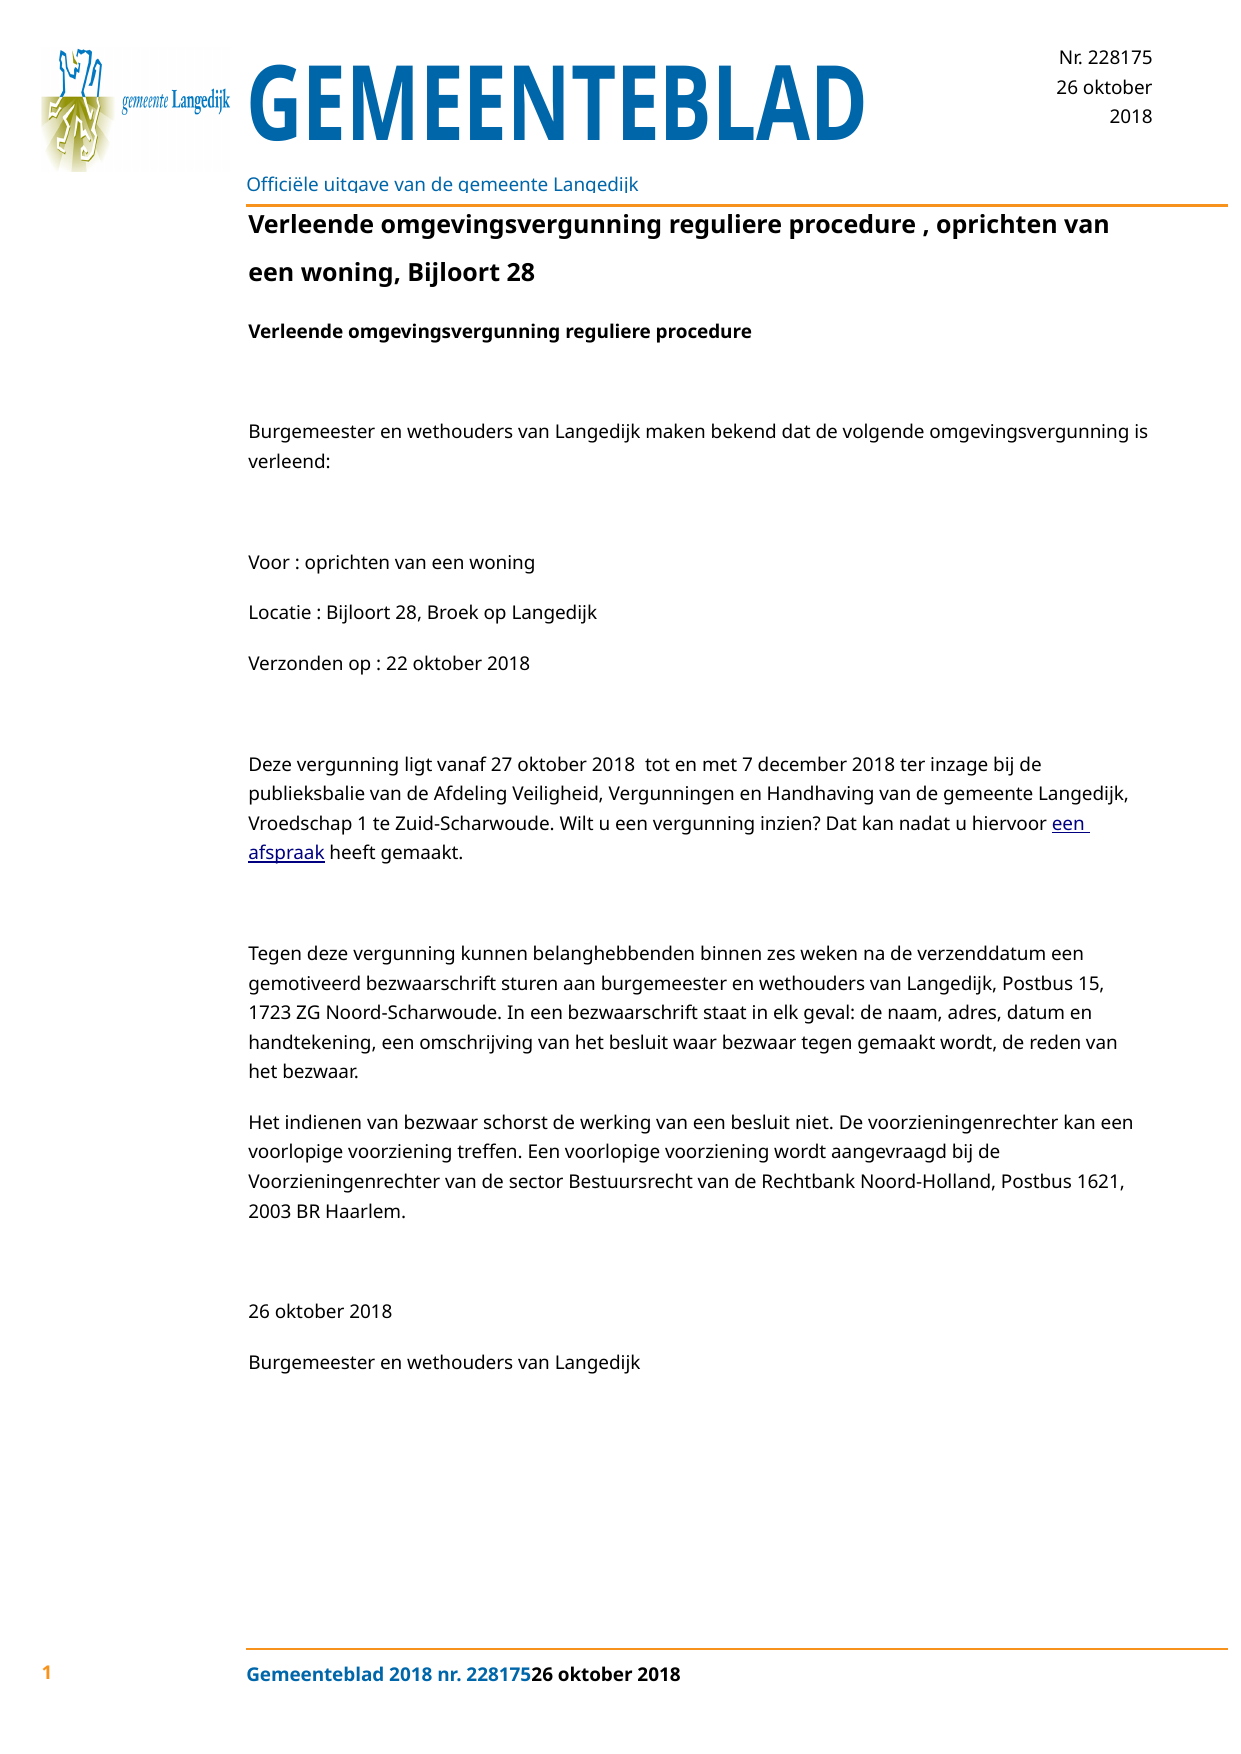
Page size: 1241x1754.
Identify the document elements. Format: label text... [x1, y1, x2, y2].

text 26 oktober 2018 [248, 1299, 1152, 1324]
text Burgemeester en wethouders van Langedijk maken bekend dat de volgende omgevingsvergunning is verleend: [248, 419, 1152, 474]
picture [41, 47, 231, 172]
text Verleende omgevingsvergunning reguliere procedure [248, 318, 1152, 344]
text Tegen deze vergunning kunnen belanghebbenden binnen zes weken na de verzenddatum een gemotiveerd bezwaarschrift sturen aan burgemeester en wethouders van Langedijk, Postbus 15, 1723 ZG Noord-Scharwoude. In een bezwaarschrift staat in elk geval: de naam, adres, datum en handtekening, een omschrijving van het besluit waar bezwaar tegen gemaakt wordt, de reden van het bezwaar. [248, 940, 1152, 1084]
text Burgemeester en wethouders van Langedijk [248, 1349, 1152, 1375]
text Deze vergunning ligt vanaf 27 oktober 2018 tot en met 7 december 2018 ter inzage bij de publieksbalie van de Afdeling Veiligheid, Vergunningen en Handhaving van de gemeente Langedijk, Vroedschap 1 te Zuid-Scharwoude. Wilt u een vergunning inzien? Dat kan nadat u hiervoor een afspraak heeft gemaakt. [248, 751, 1152, 865]
text Het indienen van bezwaar schorst de werking van een besluit niet. De voorzieningenrechter kan een voorlopige voorziening treffen. Een voorlopige voorziening wordt aangevraagd bij de Voorzieningenrechter van de sector Bestuursrecht van de Rechtbank Noord-Holland, Postbus 1621, 2003 BR Haarlem. [248, 1109, 1152, 1224]
text Verleende omgevingsvergunning reguliere procedure , oprichten van een woning, Bijloort 28 [248, 207, 1152, 288]
text Locatie : Bijloort 28, Broek op Langedijk [248, 599, 1152, 625]
text Voor : oprichten van een woning [248, 549, 1152, 575]
text Verzonden op : 22 oktober 2018 [248, 650, 1152, 676]
